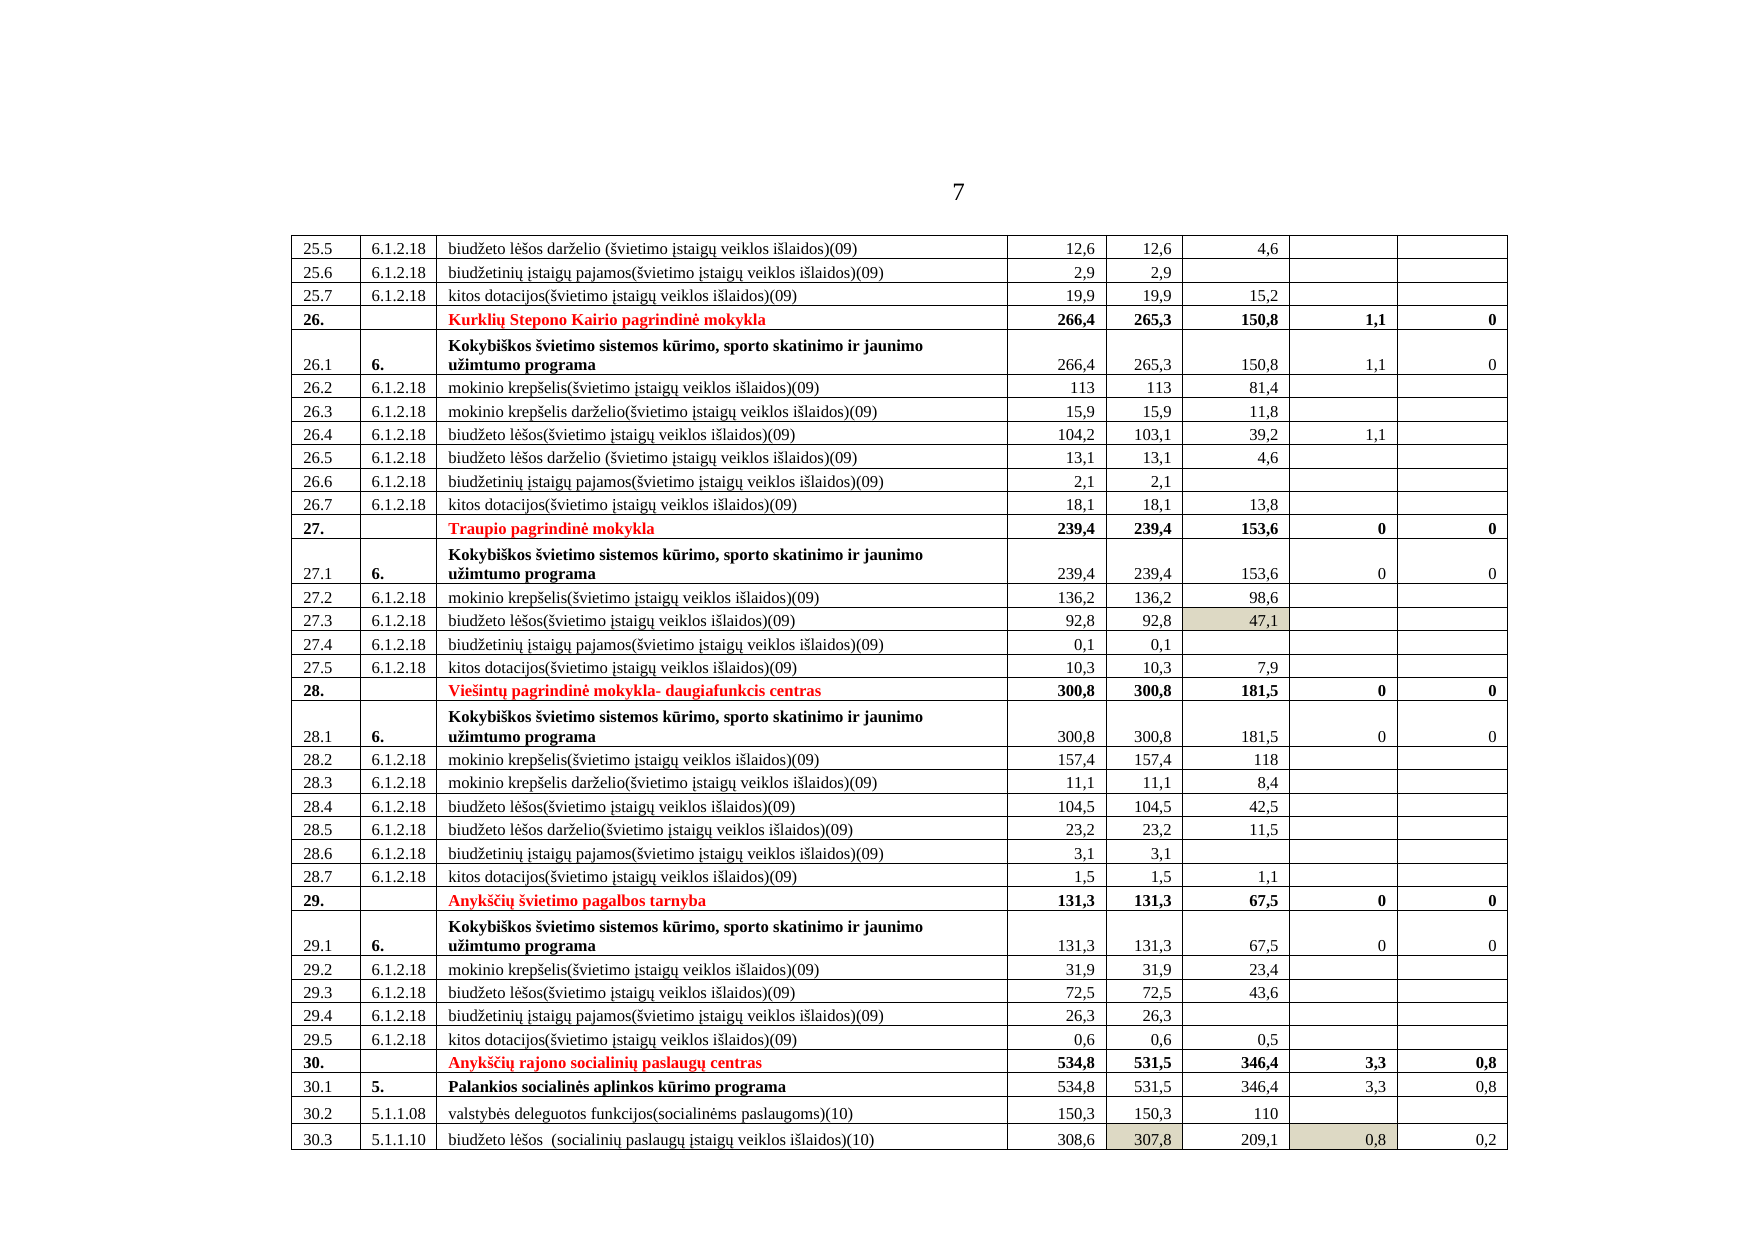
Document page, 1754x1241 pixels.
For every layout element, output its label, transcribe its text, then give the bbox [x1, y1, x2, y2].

table_cell 31,9 [1008, 956, 1106, 978]
table_cell 0,8 [1398, 1050, 1507, 1072]
table_cell Anykščių rajono socialinių paslaugų centras [437, 1050, 1007, 1072]
table_cell 531,5 [1107, 1073, 1182, 1096]
table_cell valstybės deleguotos funkcijos(socialinėms paslaugoms)(10) [437, 1097, 1007, 1123]
table_cell 27. [292, 515, 360, 538]
table_cell [1290, 236, 1397, 258]
table_cell [1398, 445, 1507, 467]
table_cell 30.2 [292, 1097, 360, 1123]
table_cell biudžeto lėšos(švietimo įstaigų veiklos išlaidos)(09) [437, 794, 1007, 816]
table_cell 6.1.2.18 [361, 1003, 436, 1025]
table_cell Viešintų pagrindinė mokykla- daugiafunkcis centras [437, 678, 1007, 700]
table_cell [1290, 840, 1397, 863]
table_cell [361, 1050, 436, 1072]
table_cell 6.1.2.18 [361, 840, 436, 863]
table_cell [1290, 956, 1397, 978]
table_cell 104,2 [1008, 422, 1106, 444]
table_cell 346,4 [1183, 1050, 1289, 1072]
table_cell 28.5 [292, 817, 360, 839]
table_cell 6.1.2.18 [361, 817, 436, 839]
table_cell 0 [1290, 701, 1397, 746]
table_cell 28.4 [292, 794, 360, 816]
table_cell [1183, 840, 1289, 863]
table_cell 6.1.2.18 [361, 259, 436, 282]
table_cell 92,8 [1008, 608, 1106, 630]
table_cell 131,3 [1107, 911, 1182, 955]
table_cell 13,1 [1107, 445, 1182, 467]
table_cell 118 [1183, 747, 1289, 769]
table_cell 150,8 [1183, 306, 1289, 328]
table_cell 26.3 [292, 398, 360, 421]
table_cell 26. [292, 306, 360, 328]
table_cell [361, 306, 436, 328]
table_cell 15,9 [1008, 398, 1106, 421]
table_cell 28.2 [292, 747, 360, 769]
table_cell 1,1 [1290, 306, 1397, 328]
table_cell [1398, 980, 1507, 1002]
table_cell [1398, 1097, 1507, 1123]
table_cell 26.1 [292, 330, 360, 374]
table_cell 1,5 [1008, 864, 1106, 886]
table_cell 27.2 [292, 584, 360, 607]
table_cell 0 [1398, 515, 1507, 538]
table_cell 4,6 [1183, 445, 1289, 467]
table_cell [1290, 655, 1397, 677]
table_cell Kokybiškos švietimo sistemos kūrimo, sporto skatinimo ir jaunimo užimtumo programa [437, 539, 1007, 583]
table_cell 136,2 [1107, 584, 1182, 607]
table_cell 2,1 [1008, 469, 1106, 491]
table_cell [1183, 1003, 1289, 1025]
table_cell 27.5 [292, 655, 360, 677]
table_cell mokinio krepšelis(švietimo įstaigų veiklos išlaidos)(09) [437, 747, 1007, 769]
table_cell biudžetinių įstaigų pajamos(švietimo įstaigų veiklos išlaidos)(09) [437, 469, 1007, 491]
table_cell 113 [1107, 375, 1182, 397]
table_cell 0 [1398, 330, 1507, 374]
table_cell 239,4 [1107, 515, 1182, 538]
table_cell 15,2 [1183, 283, 1289, 305]
table_cell biudžeto lėšos (socialinių paslaugų įstaigų veiklos išlaidos)(10) [437, 1124, 1007, 1149]
table_cell kitos dotacijos(švietimo įstaigų veiklos išlaidos)(09) [437, 655, 1007, 677]
table_cell [1398, 259, 1507, 282]
table_cell 67,5 [1183, 887, 1289, 910]
table_cell biudžeto lėšos(švietimo įstaigų veiklos išlaidos)(09) [437, 980, 1007, 1002]
table_cell 6.1.2.18 [361, 375, 436, 397]
table_cell 103,1 [1107, 422, 1182, 444]
table_cell 81,4 [1183, 375, 1289, 397]
table_cell 157,4 [1008, 747, 1106, 769]
table_cell biudžetinių įstaigų pajamos(švietimo įstaigų veiklos išlaidos)(09) [437, 259, 1007, 282]
table_cell [1290, 445, 1397, 467]
table_cell 6.1.2.18 [361, 980, 436, 1002]
table_cell 72,5 [1107, 980, 1182, 1002]
table_cell 8,4 [1183, 770, 1289, 792]
table_cell [1290, 980, 1397, 1002]
table_cell 27.4 [292, 631, 360, 653]
table_cell Kokybiškos švietimo sistemos kūrimo, sporto skatinimo ir jaunimo užimtumo programa [437, 330, 1007, 374]
table_cell Kokybiškos švietimo sistemos kūrimo, sporto skatinimo ir jaunimo užimtumo programa [437, 911, 1007, 955]
table_cell 0 [1398, 306, 1507, 328]
table_cell [1290, 259, 1397, 282]
table_cell 131,3 [1008, 887, 1106, 910]
table_cell mokinio krepšelis darželio(švietimo įstaigų veiklos išlaidos)(09) [437, 398, 1007, 421]
table_cell [1398, 422, 1507, 444]
table_cell 300,8 [1107, 701, 1182, 746]
table_cell 6.1.2.18 [361, 864, 436, 886]
table_cell [1398, 584, 1507, 607]
table_cell 3,1 [1107, 840, 1182, 863]
table_cell 3,1 [1008, 840, 1106, 863]
table_cell kitos dotacijos(švietimo įstaigų veiklos išlaidos)(09) [437, 864, 1007, 886]
table_cell 104,5 [1107, 794, 1182, 816]
table_cell 6.1.2.18 [361, 422, 436, 444]
table_cell 1,1 [1183, 864, 1289, 886]
table_cell 25.7 [292, 283, 360, 305]
table_cell 150,8 [1183, 330, 1289, 374]
table_cell [1398, 1003, 1507, 1025]
table_cell [1398, 469, 1507, 491]
table_cell 6.1.2.18 [361, 1026, 436, 1049]
table_cell 26,3 [1008, 1003, 1106, 1025]
table_cell 0 [1398, 911, 1507, 955]
table_cell [1398, 956, 1507, 978]
table_cell 110 [1183, 1097, 1289, 1123]
table_cell 26.4 [292, 422, 360, 444]
table_cell 23,4 [1183, 956, 1289, 978]
table_cell 136,2 [1008, 584, 1106, 607]
table_cell 11,1 [1107, 770, 1182, 792]
table_cell [1398, 398, 1507, 421]
table_cell 0 [1290, 887, 1397, 910]
table_cell 0,1 [1008, 631, 1106, 653]
table_cell [1398, 840, 1507, 863]
table_cell [1398, 236, 1507, 258]
table_cell 28.7 [292, 864, 360, 886]
table_cell 534,8 [1008, 1073, 1106, 1096]
table_cell 0,1 [1107, 631, 1182, 653]
table_cell [1398, 747, 1507, 769]
table_cell 12,6 [1008, 236, 1106, 258]
table_cell kitos dotacijos(švietimo įstaigų veiklos išlaidos)(09) [437, 283, 1007, 305]
table_cell biudžeto lėšos(švietimo įstaigų veiklos išlaidos)(09) [437, 422, 1007, 444]
table_cell 98,6 [1183, 584, 1289, 607]
table_cell 6. [361, 701, 436, 746]
table_cell [1290, 817, 1397, 839]
table_cell 6.1.2.18 [361, 747, 436, 769]
table_cell 0,6 [1107, 1026, 1182, 1049]
table_cell 6. [361, 539, 436, 583]
table_cell 307,8 [1107, 1124, 1182, 1149]
table_cell 19,9 [1008, 283, 1106, 305]
table_cell 6.1.2.18 [361, 655, 436, 677]
table_cell [1290, 398, 1397, 421]
table_cell [1290, 469, 1397, 491]
table_cell 18,1 [1008, 492, 1106, 514]
table_cell 0,6 [1008, 1026, 1106, 1049]
table_cell 131,3 [1008, 911, 1106, 955]
table_cell 0 [1290, 515, 1397, 538]
table_cell 26.2 [292, 375, 360, 397]
table_cell [1290, 584, 1397, 607]
table_cell 11,1 [1008, 770, 1106, 792]
table_cell [1290, 283, 1397, 305]
table_cell biudžeto lėšos(švietimo įstaigų veiklos išlaidos)(09) [437, 608, 1007, 630]
table_cell biudžetinių įstaigų pajamos(švietimo įstaigų veiklos išlaidos)(09) [437, 631, 1007, 653]
table_cell 153,6 [1183, 515, 1289, 538]
table_cell 300,8 [1008, 678, 1106, 700]
table_cell [1290, 864, 1397, 886]
table_cell 346,4 [1183, 1073, 1289, 1096]
table_cell 5.1.1.08 [361, 1097, 436, 1123]
table_cell 29.1 [292, 911, 360, 955]
table_cell 3,3 [1290, 1073, 1397, 1096]
table_cell 0,8 [1398, 1073, 1507, 1096]
table_cell 29.5 [292, 1026, 360, 1049]
table_cell mokinio krepšelis(švietimo įstaigų veiklos išlaidos)(09) [437, 584, 1007, 607]
table_cell 29.3 [292, 980, 360, 1002]
table_cell 2,1 [1107, 469, 1182, 491]
table_cell [1290, 608, 1397, 630]
table_cell 27.3 [292, 608, 360, 630]
table_cell 113 [1008, 375, 1106, 397]
table_cell 1,5 [1107, 864, 1182, 886]
table_cell 239,4 [1107, 539, 1182, 583]
table_cell 6.1.2.18 [361, 631, 436, 653]
table_cell 6.1.2.18 [361, 584, 436, 607]
table_cell 13,8 [1183, 492, 1289, 514]
table_cell 6.1.2.18 [361, 236, 436, 258]
table_cell 0 [1398, 701, 1507, 746]
table_cell [1398, 631, 1507, 653]
table_cell 47,1 [1183, 608, 1289, 630]
table_cell 30. [292, 1050, 360, 1072]
table_cell [1398, 770, 1507, 792]
table_cell 28.6 [292, 840, 360, 863]
table_cell 11,8 [1183, 398, 1289, 421]
table_cell [1398, 817, 1507, 839]
table_cell 266,4 [1008, 330, 1106, 374]
table_cell 104,5 [1008, 794, 1106, 816]
table_cell 2,9 [1008, 259, 1106, 282]
table_cell [1290, 492, 1397, 514]
table_cell 18,1 [1107, 492, 1182, 514]
table_cell 42,5 [1183, 794, 1289, 816]
table_cell biudžetinių įstaigų pajamos(švietimo įstaigų veiklos išlaidos)(09) [437, 840, 1007, 863]
table_cell 6. [361, 911, 436, 955]
table_cell 43,6 [1183, 980, 1289, 1002]
table_cell 5.1.1.10 [361, 1124, 436, 1149]
table_cell 153,6 [1183, 539, 1289, 583]
table_cell kitos dotacijos(švietimo įstaigų veiklos išlaidos)(09) [437, 1026, 1007, 1049]
table_cell 6.1.2.18 [361, 770, 436, 792]
table_cell 0,2 [1398, 1124, 1507, 1149]
table_cell biudžeto lėšos darželio (švietimo įstaigų veiklos išlaidos)(09) [437, 445, 1007, 467]
table_cell 0,8 [1290, 1124, 1397, 1149]
table_cell [1290, 1003, 1397, 1025]
table_cell 28. [292, 678, 360, 700]
table_cell Traupio pagrindinė mokykla [437, 515, 1007, 538]
table_cell 15,9 [1107, 398, 1182, 421]
table_cell 23,2 [1107, 817, 1182, 839]
table_cell [1290, 631, 1397, 653]
table_cell [1398, 655, 1507, 677]
table_cell 7,9 [1183, 655, 1289, 677]
table_cell [1183, 259, 1289, 282]
table_cell 67,5 [1183, 911, 1289, 955]
table_cell [1290, 794, 1397, 816]
table_cell 6.1.2.18 [361, 956, 436, 978]
table_cell 12,6 [1107, 236, 1182, 258]
table_cell 39,2 [1183, 422, 1289, 444]
table_cell 6.1.2.18 [361, 469, 436, 491]
table_cell 29.2 [292, 956, 360, 978]
table_cell 13,1 [1008, 445, 1106, 467]
table_cell [1398, 283, 1507, 305]
table_cell 92,8 [1107, 608, 1182, 630]
table_cell 26.6 [292, 469, 360, 491]
table_cell 26,3 [1107, 1003, 1182, 1025]
table_cell 2,9 [1107, 259, 1182, 282]
table_cell 239,4 [1008, 515, 1106, 538]
table_cell 27.1 [292, 539, 360, 583]
table_cell 31,9 [1107, 956, 1182, 978]
table_cell Palankios socialinės aplinkos kūrimo programa [437, 1073, 1007, 1096]
table_cell Kokybiškos švietimo sistemos kūrimo, sporto skatinimo ir jaunimo užimtumo programa [437, 701, 1007, 746]
table_cell [1398, 794, 1507, 816]
table_cell biudžeto lėšos darželio(švietimo įstaigų veiklos išlaidos)(09) [437, 817, 1007, 839]
table_cell [361, 678, 436, 700]
table_cell Kurklių Stepono Kairio pagrindinė mokykla [437, 306, 1007, 328]
table_cell mokinio krepšelis(švietimo įstaigų veiklos išlaidos)(09) [437, 956, 1007, 978]
table_cell 30.1 [292, 1073, 360, 1096]
table_cell 157,4 [1107, 747, 1182, 769]
table_cell 265,3 [1107, 306, 1182, 328]
table_cell 300,8 [1107, 678, 1182, 700]
table_cell 19,9 [1107, 283, 1182, 305]
table_cell 266,4 [1008, 306, 1106, 328]
table_cell 26.7 [292, 492, 360, 514]
table_cell 28.3 [292, 770, 360, 792]
table_cell 131,3 [1107, 887, 1182, 910]
table_cell 0 [1398, 678, 1507, 700]
table_cell [1398, 608, 1507, 630]
table_cell 239,4 [1008, 539, 1106, 583]
table_cell [361, 887, 436, 910]
table_cell [1183, 469, 1289, 491]
table_cell 6. [361, 330, 436, 374]
table_cell 0 [1398, 887, 1507, 910]
table_cell [1290, 770, 1397, 792]
table_cell 28.1 [292, 701, 360, 746]
table_cell [1398, 375, 1507, 397]
table_cell 10,3 [1008, 655, 1106, 677]
table_cell 0 [1290, 539, 1397, 583]
table_cell [1290, 1097, 1397, 1123]
table_cell biudžeto lėšos darželio (švietimo įstaigų veiklos išlaidos)(09) [437, 236, 1007, 258]
table_cell 0 [1398, 539, 1507, 583]
table_cell [1398, 1026, 1507, 1049]
table_cell 0 [1290, 911, 1397, 955]
table_cell [1183, 631, 1289, 653]
table_cell 29. [292, 887, 360, 910]
table_cell 1,1 [1290, 330, 1397, 374]
table_cell biudžetinių įstaigų pajamos(švietimo įstaigų veiklos išlaidos)(09) [437, 1003, 1007, 1025]
table_cell 6.1.2.18 [361, 398, 436, 421]
table_cell 6.1.2.18 [361, 794, 436, 816]
table_cell 6.1.2.18 [361, 492, 436, 514]
table_cell [1290, 1026, 1397, 1049]
table_cell mokinio krepšelis darželio(švietimo įstaigų veiklos išlaidos)(09) [437, 770, 1007, 792]
table_cell 10,3 [1107, 655, 1182, 677]
table_cell 5. [361, 1073, 436, 1096]
table_cell 265,3 [1107, 330, 1182, 374]
table_cell 0 [1290, 678, 1397, 700]
table_cell 150,3 [1107, 1097, 1182, 1123]
table_cell 534,8 [1008, 1050, 1106, 1072]
table_cell 11,5 [1183, 817, 1289, 839]
table_cell 26.5 [292, 445, 360, 467]
table_cell 209,1 [1183, 1124, 1289, 1149]
table_cell 531,5 [1107, 1050, 1182, 1072]
table_cell 25.5 [292, 236, 360, 258]
table_cell 0,5 [1183, 1026, 1289, 1049]
table_cell [361, 515, 436, 538]
table_cell [1398, 492, 1507, 514]
table_cell 150,3 [1008, 1097, 1106, 1123]
table_cell [1290, 747, 1397, 769]
table_cell 181,5 [1183, 678, 1289, 700]
table_cell 3,3 [1290, 1050, 1397, 1072]
table_cell [1290, 375, 1397, 397]
table_cell 25.6 [292, 259, 360, 282]
table_cell 1,1 [1290, 422, 1397, 444]
table_cell kitos dotacijos(švietimo įstaigų veiklos išlaidos)(09) [437, 492, 1007, 514]
table_cell [1398, 864, 1507, 886]
table_cell mokinio krepšelis(švietimo įstaigų veiklos išlaidos)(09) [437, 375, 1007, 397]
table_cell 23,2 [1008, 817, 1106, 839]
table_cell 181,5 [1183, 701, 1289, 746]
table_cell 308,6 [1008, 1124, 1106, 1149]
table_cell 29.4 [292, 1003, 360, 1025]
table_cell 6.1.2.18 [361, 608, 436, 630]
table_cell 6.1.2.18 [361, 445, 436, 467]
table_cell 6.1.2.18 [361, 283, 436, 305]
table_cell 4,6 [1183, 236, 1289, 258]
table_cell Anykščių švietimo pagalbos tarnyba [437, 887, 1007, 910]
table_cell 30.3 [292, 1124, 360, 1149]
table_cell 72,5 [1008, 980, 1106, 1002]
table_cell 300,8 [1008, 701, 1106, 746]
